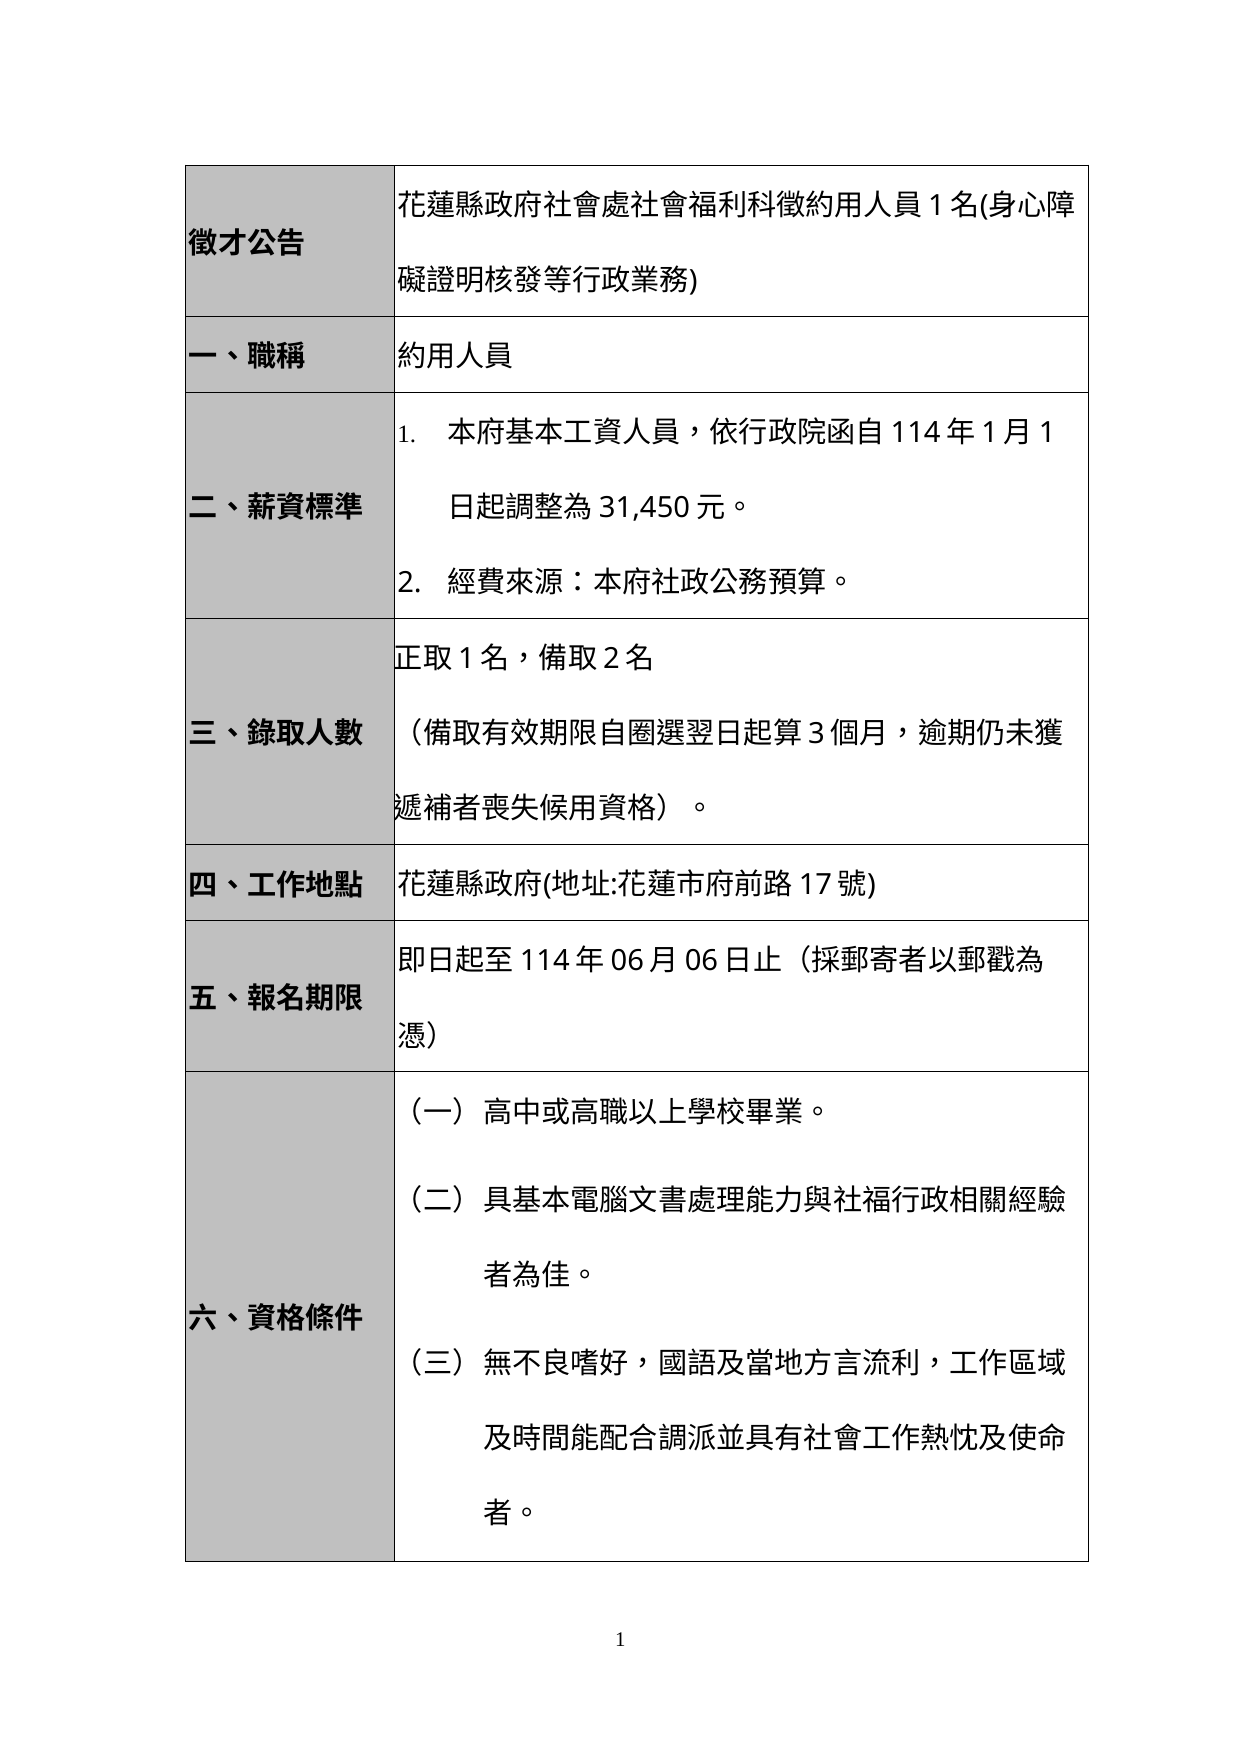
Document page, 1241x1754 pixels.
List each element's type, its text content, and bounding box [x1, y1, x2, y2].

table_cell 花蓮縣政府(地址:花蓮市府前路17號) [395, 845, 1088, 920]
table_cell 五、報名期限 [186, 921, 394, 1071]
table_header 花蓮縣政府社會處社會福利科徵約用人員1名(身心障礙證明核發等行政業務) [395, 166, 1088, 316]
table_cell 約用人員 [395, 317, 1088, 392]
table_cell 正取1名，備取2名 （備取有效期限自圈選翌日起算3個月，逾期仍未獲遞補者喪失候用資格）。 [395, 619, 1088, 844]
table_cell 三、錄取人數 [186, 619, 394, 844]
table_header 徵才公告 [186, 166, 394, 316]
table_cell 本府基本工資人員，依行政院函自114年1月1日起調整為31,450元。 經費來源：本府社政公務預算。 [395, 393, 1088, 618]
table_cell 四、工作地點 [186, 845, 394, 920]
table_cell 一、職稱 [186, 317, 394, 392]
table_cell 二、薪資標準 [186, 393, 394, 618]
table_cell 即日起至114年06月06日止（採郵寄者以郵戳為憑） [395, 921, 1088, 1071]
table_cell 高中或高職以上學校畢業。 具基本電腦文書處理能力與社福行政相關經驗者為佳。 無不良嗜好，國語及當地方言流利，工作區域及時間能配合調派並具有社會工作熱忱及使命者。 [395, 1072, 1088, 1561]
table_cell 六、資格條件 [186, 1072, 394, 1561]
